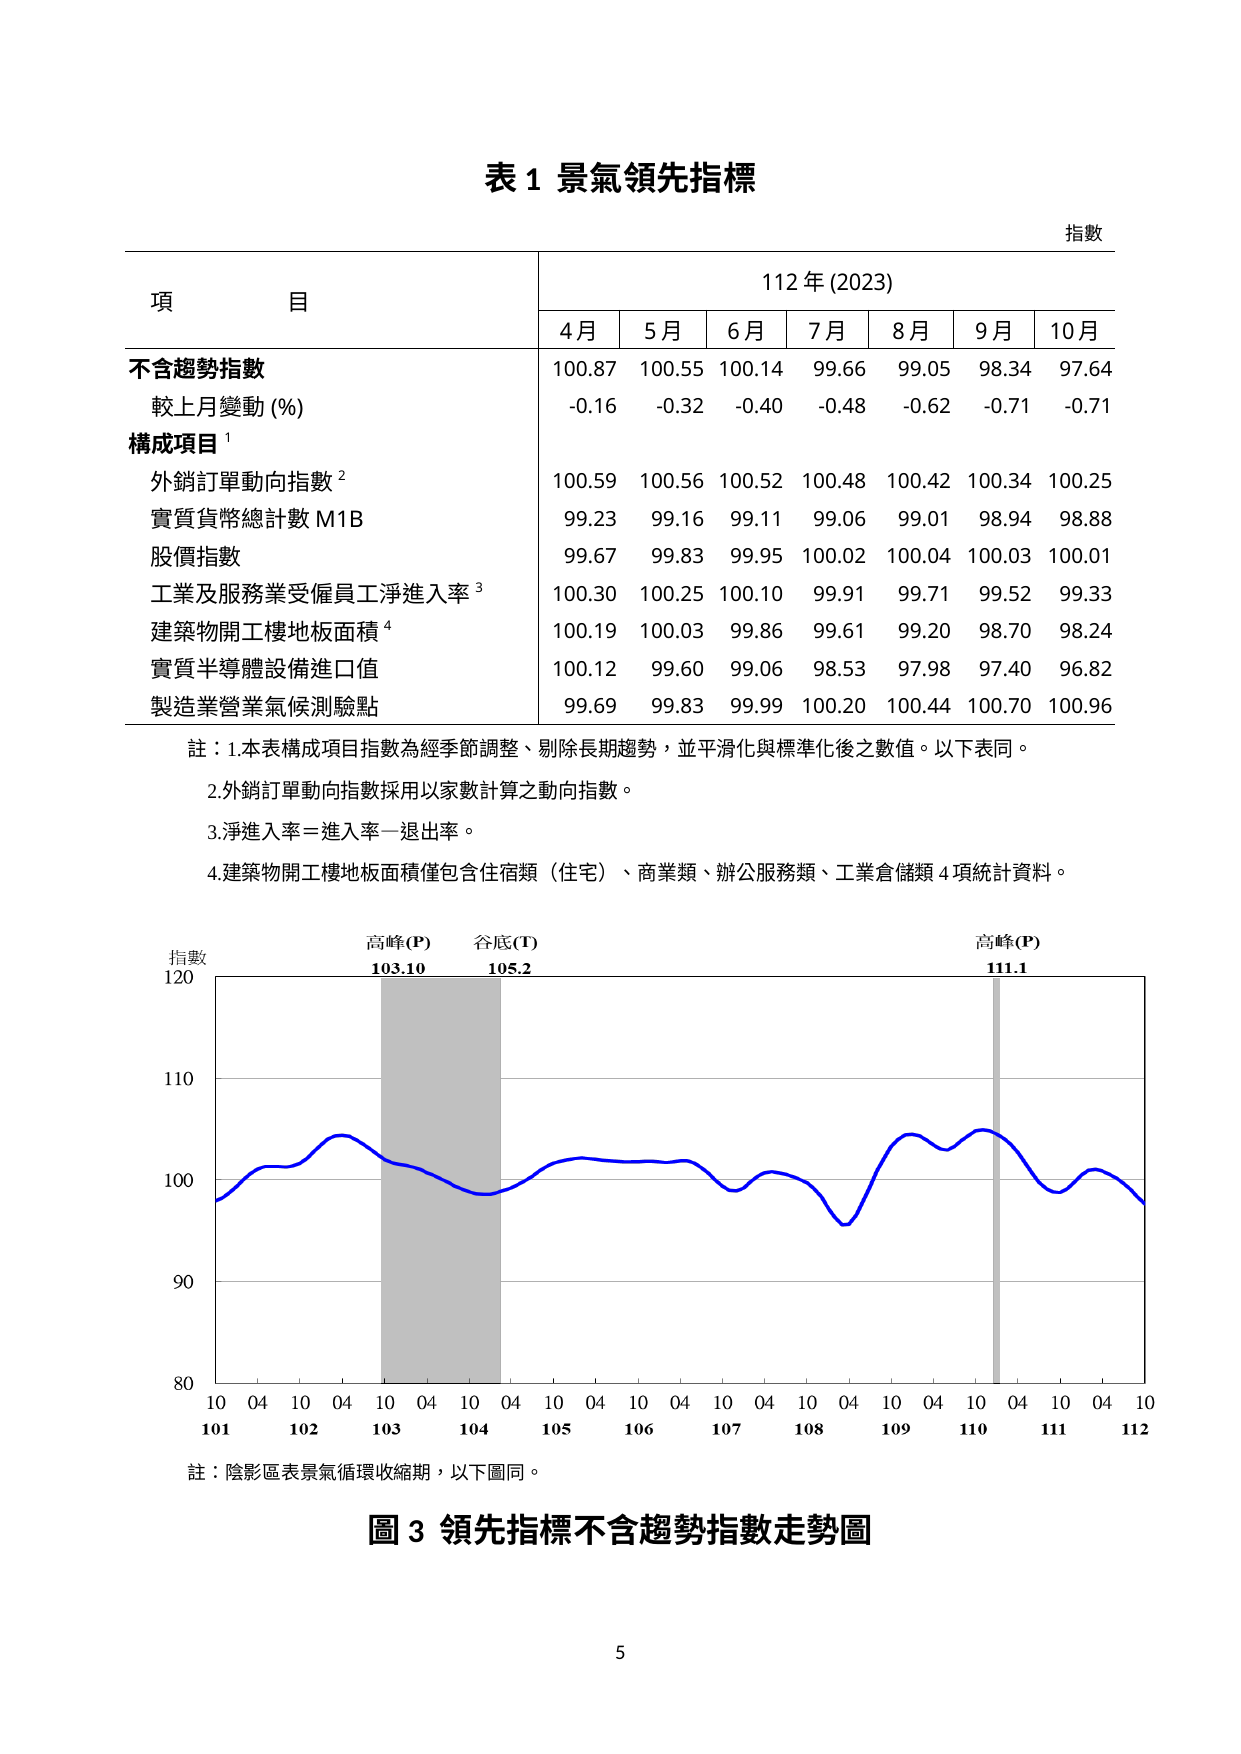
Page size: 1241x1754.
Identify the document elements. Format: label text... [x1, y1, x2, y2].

table_cell 97.40 [954, 649, 1034, 687]
table_cell 97.98 [869, 649, 954, 687]
table_cell 100.03 [954, 537, 1034, 574]
table_cell 99.52 [954, 574, 1034, 612]
table_header 項 目 [125, 252, 538, 348]
table_cell 4月 [539, 311, 619, 348]
table_cell 100.34 [954, 462, 1034, 499]
text 4.建築物開工樓地板面積僅包含住宿類（住宅）、商業類、辦公服務類、工業倉儲類4項統計資料。 [187, 853, 1088, 890]
table_cell 99.01 [869, 499, 954, 537]
table_cell 100.96 [1035, 687, 1115, 724]
table_cell 98.70 [954, 612, 1034, 649]
table_cell -0.71 [954, 387, 1034, 424]
table_cell 99.69 [539, 687, 620, 724]
table_cell 100.12 [539, 649, 620, 687]
table_cell 99.99 [707, 687, 786, 724]
table_cell 8月 [869, 311, 953, 348]
table_cell 100.70 [954, 687, 1034, 724]
table_cell 不含趨勢指數 [125, 349, 538, 387]
table_cell 100.48 [786, 462, 869, 499]
table_cell 7月 [787, 311, 868, 348]
table_cell 100.52 [707, 462, 786, 499]
table_cell 100.25 [1035, 462, 1115, 499]
table_cell 99.95 [707, 537, 786, 574]
table_cell 99.67 [539, 537, 620, 574]
table_cell 99.86 [707, 612, 786, 649]
table_cell 99.23 [539, 499, 620, 537]
table_cell 6月 [707, 311, 786, 348]
table_cell -0.48 [786, 387, 869, 424]
table_cell [620, 424, 707, 462]
text 指數 [187, 214, 1103, 251]
table_cell [539, 424, 620, 462]
table_cell 5月 [620, 311, 706, 348]
text [187, 890, 1053, 922]
table_cell 99.06 [786, 499, 869, 537]
table_cell 9月 [954, 311, 1034, 348]
text 註：1.本表構成項目指數為經季節調整、剔除長期趨勢，並平滑化與標準化後之數值。以下表同。 [187, 729, 1053, 766]
table_cell 100.04 [869, 537, 954, 574]
table_cell 97.64 [1035, 349, 1115, 387]
table_cell 100.44 [869, 687, 954, 724]
table_cell 100.56 [620, 462, 707, 499]
table_cell 98.94 [954, 499, 1034, 537]
table_cell 建築物開工樓地板面積4 [125, 612, 538, 649]
table_cell 98.24 [1035, 612, 1115, 649]
table_cell 製造業營業氣候測驗點 [125, 687, 538, 724]
table_cell 99.83 [620, 537, 707, 574]
table_cell 股價指數 [125, 537, 538, 574]
table_cell [707, 424, 786, 462]
picture [158, 922, 1163, 1442]
table_cell [954, 424, 1034, 462]
table_cell 99.83 [620, 687, 707, 724]
table_cell 10月 [1035, 311, 1115, 348]
table_cell 99.05 [869, 349, 954, 387]
table_cell 實質半導體設備進口值 [125, 649, 538, 687]
table_header 112年 (2023) [539, 252, 1115, 309]
table_cell 工業及服務業受僱員工淨進入率3 [125, 574, 538, 612]
table_cell 99.20 [869, 612, 954, 649]
text 2.外銷訂單動向指數採用以家數計算之動向指數。 [187, 770, 1053, 808]
table_cell 99.33 [1035, 574, 1115, 612]
table_cell [786, 424, 869, 462]
table_cell 98.53 [786, 649, 869, 687]
table_cell 較上月變動 (%) [125, 387, 538, 424]
table_cell 100.03 [620, 612, 707, 649]
table_cell 100.25 [620, 574, 707, 612]
text 表1 景氣領先指標 [187, 139, 1053, 214]
table_cell 98.88 [1035, 499, 1115, 537]
table_cell 100.42 [869, 462, 954, 499]
table_cell 實質貨幣總計數M1B [125, 499, 538, 537]
table_cell 構成項目1 [125, 424, 538, 462]
table_cell 99.61 [786, 612, 869, 649]
table_cell 98.34 [954, 349, 1034, 387]
table_cell 100.20 [786, 687, 869, 724]
table_cell 99.06 [707, 649, 786, 687]
table_cell 100.10 [707, 574, 786, 612]
table_cell 99.66 [786, 349, 869, 387]
table_cell 99.16 [620, 499, 707, 537]
table_cell 外銷訂單動向指數2 [125, 462, 538, 499]
text 圖3 領先指標不含趨勢指數走勢圖 [187, 1490, 1053, 1565]
table_cell 99.71 [869, 574, 954, 612]
table_cell 96.82 [1035, 649, 1115, 687]
text 3.淨進入率＝進入率—退出率。 [187, 811, 1053, 849]
table_cell -0.16 [539, 387, 620, 424]
text 註：陰影區表景氣循環收縮期，以下圖同。 [187, 1442, 1053, 1490]
table_cell 99.91 [786, 574, 869, 612]
table_cell 100.14 [707, 349, 786, 387]
table_cell 100.55 [620, 349, 707, 387]
table_cell -0.71 [1035, 387, 1115, 424]
table_cell -0.32 [620, 387, 707, 424]
table_cell 99.11 [707, 499, 786, 537]
table_cell -0.62 [869, 387, 954, 424]
table_cell 100.87 [539, 349, 620, 387]
table_cell 100.59 [539, 462, 620, 499]
table_cell 100.19 [539, 612, 620, 649]
table_cell 99.60 [620, 649, 707, 687]
table_cell 100.01 [1035, 537, 1115, 574]
table_cell [869, 424, 954, 462]
table_cell 100.30 [539, 574, 620, 612]
table_cell [1035, 424, 1115, 462]
table_cell 100.02 [786, 537, 869, 574]
table_cell -0.40 [707, 387, 786, 424]
